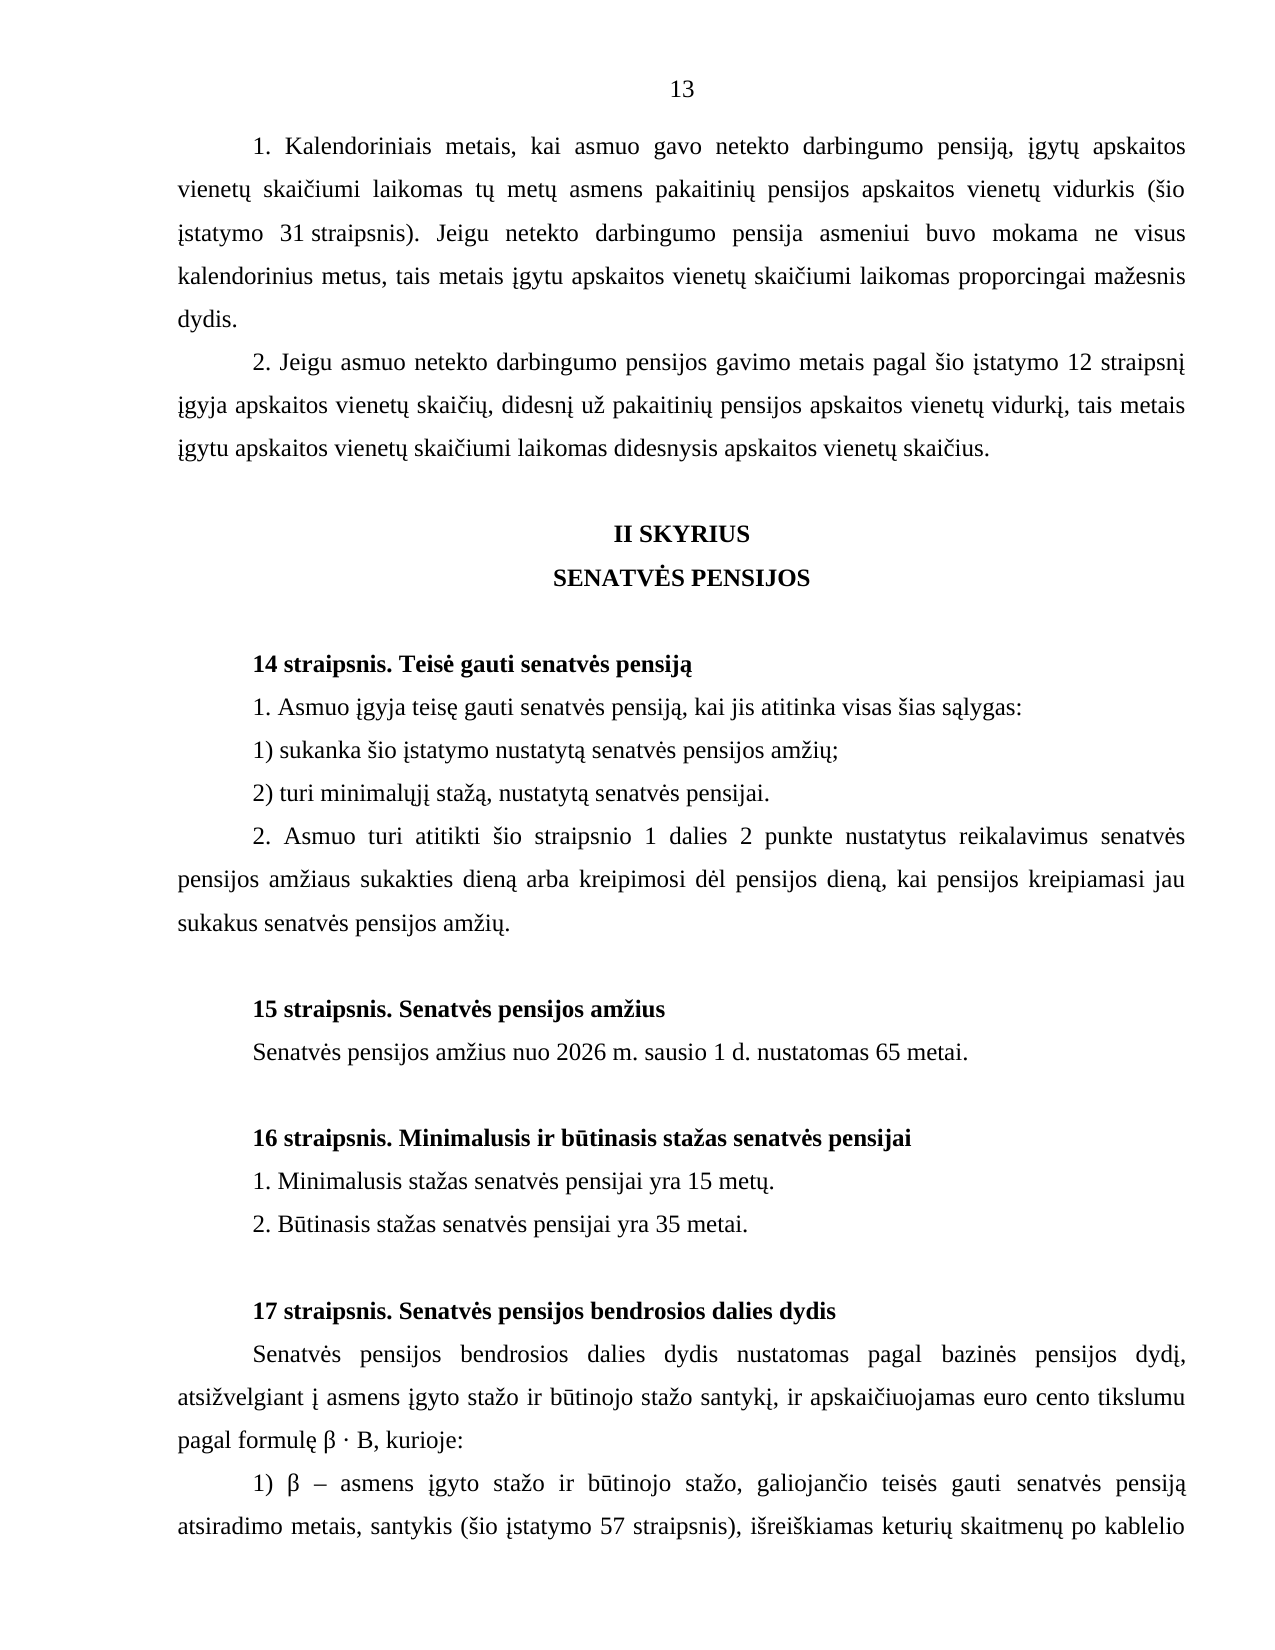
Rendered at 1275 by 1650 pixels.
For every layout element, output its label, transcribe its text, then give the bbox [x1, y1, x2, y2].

text Senatvės pensijos amžius nuo 2026 m. sausio 1 d. nustatomas 65 metai. [177, 1037, 1186, 1066]
text 2. Jeigu asmuo netekto darbingumo pensijos gavimo metais pagal šio įstatymo 12 straipsnį įgyja apskaitos vienetų skaičių, didesnį už pakaitinių pensijos apskaitos vienetų vidurkį, tais metais įgytu apskaitos vienetų skaičiumi laikomas didesnysis apskaitos vienetų skaičius. [177, 347, 1186, 462]
text 1. Minimalusis stažas senatvės pensijai yra 15 metų. [177, 1166, 1186, 1195]
text 1. Kalendoriniais metais, kai asmuo gavo netekto darbingumo pensiją, įgytų apskaitos vienetų skaičiumi laikomas tų metų asmens pakaitinių pensijos apskaitos vienetų vidurkis (šio įstatymo 31 straipsnis). Jeigu netekto darbingumo pensija asmeniui buvo mokama ne visus kalendorinius metus, tais metais įgytu apskaitos vienetų skaičiumi laikomas proporcingai mažesnis dydis. [177, 131, 1186, 333]
text 2) turi minimalųjį stažą, nustatytą senatvės pensijai. [177, 778, 1186, 807]
text 15 straipsnis. Senatvės pensijos amžius [177, 994, 1186, 1023]
text 2. Būtinasis stažas senatvės pensijai yra 35 metai. [177, 1209, 1186, 1238]
text 2. Asmuo turi atitikti šio straipsnio 1 dalies 2 punkte nustatytus reikalavimus senatvės pensijos amžiaus sukakties dieną arba kreipimosi dėl pensijos dieną, kai pensijos kreipiamasi jau sukakus senatvės pensijos amžių. [177, 821, 1186, 936]
text 14 straipsnis. Teisė gauti senatvės pensiją [177, 649, 1186, 678]
text II SKYRIUS [177, 519, 1186, 548]
text 1. Asmuo įgyja teisę gauti senatvės pensiją, kai jis atitinka visas šias sąlygas: [177, 692, 1186, 721]
text Senatvės pensijos bendrosios dalies dydis nustatomas pagal bazinės pensijos dydį, atsižvelgiant į asmens įgyto stažo ir būtinojo stažo santykį, ir apskaičiuojamas euro cento tikslumu pagal formulę β · B, kurioje: [177, 1339, 1186, 1454]
text 1) sukanka šio įstatymo nustatytą senatvės pensijos amžių; [177, 735, 1186, 764]
text SENATVĖS PENSIJOS [177, 563, 1186, 591]
text 1) β – asmens įgyto stažo ir būtinojo stažo, galiojančio teisės gauti senatvės pensiją atsiradimo metais, santykis (šio įstatymo 57 straipsnis), išreiškiamas keturių skaitmenų po kablelio [177, 1468, 1186, 1540]
text 16 straipsnis. Minimalusis ir būtinasis stažas senatvės pensijai [177, 1123, 1186, 1152]
text 17 straipsnis. Senatvės pensijos bendrosios dalies dydis [177, 1296, 1186, 1324]
